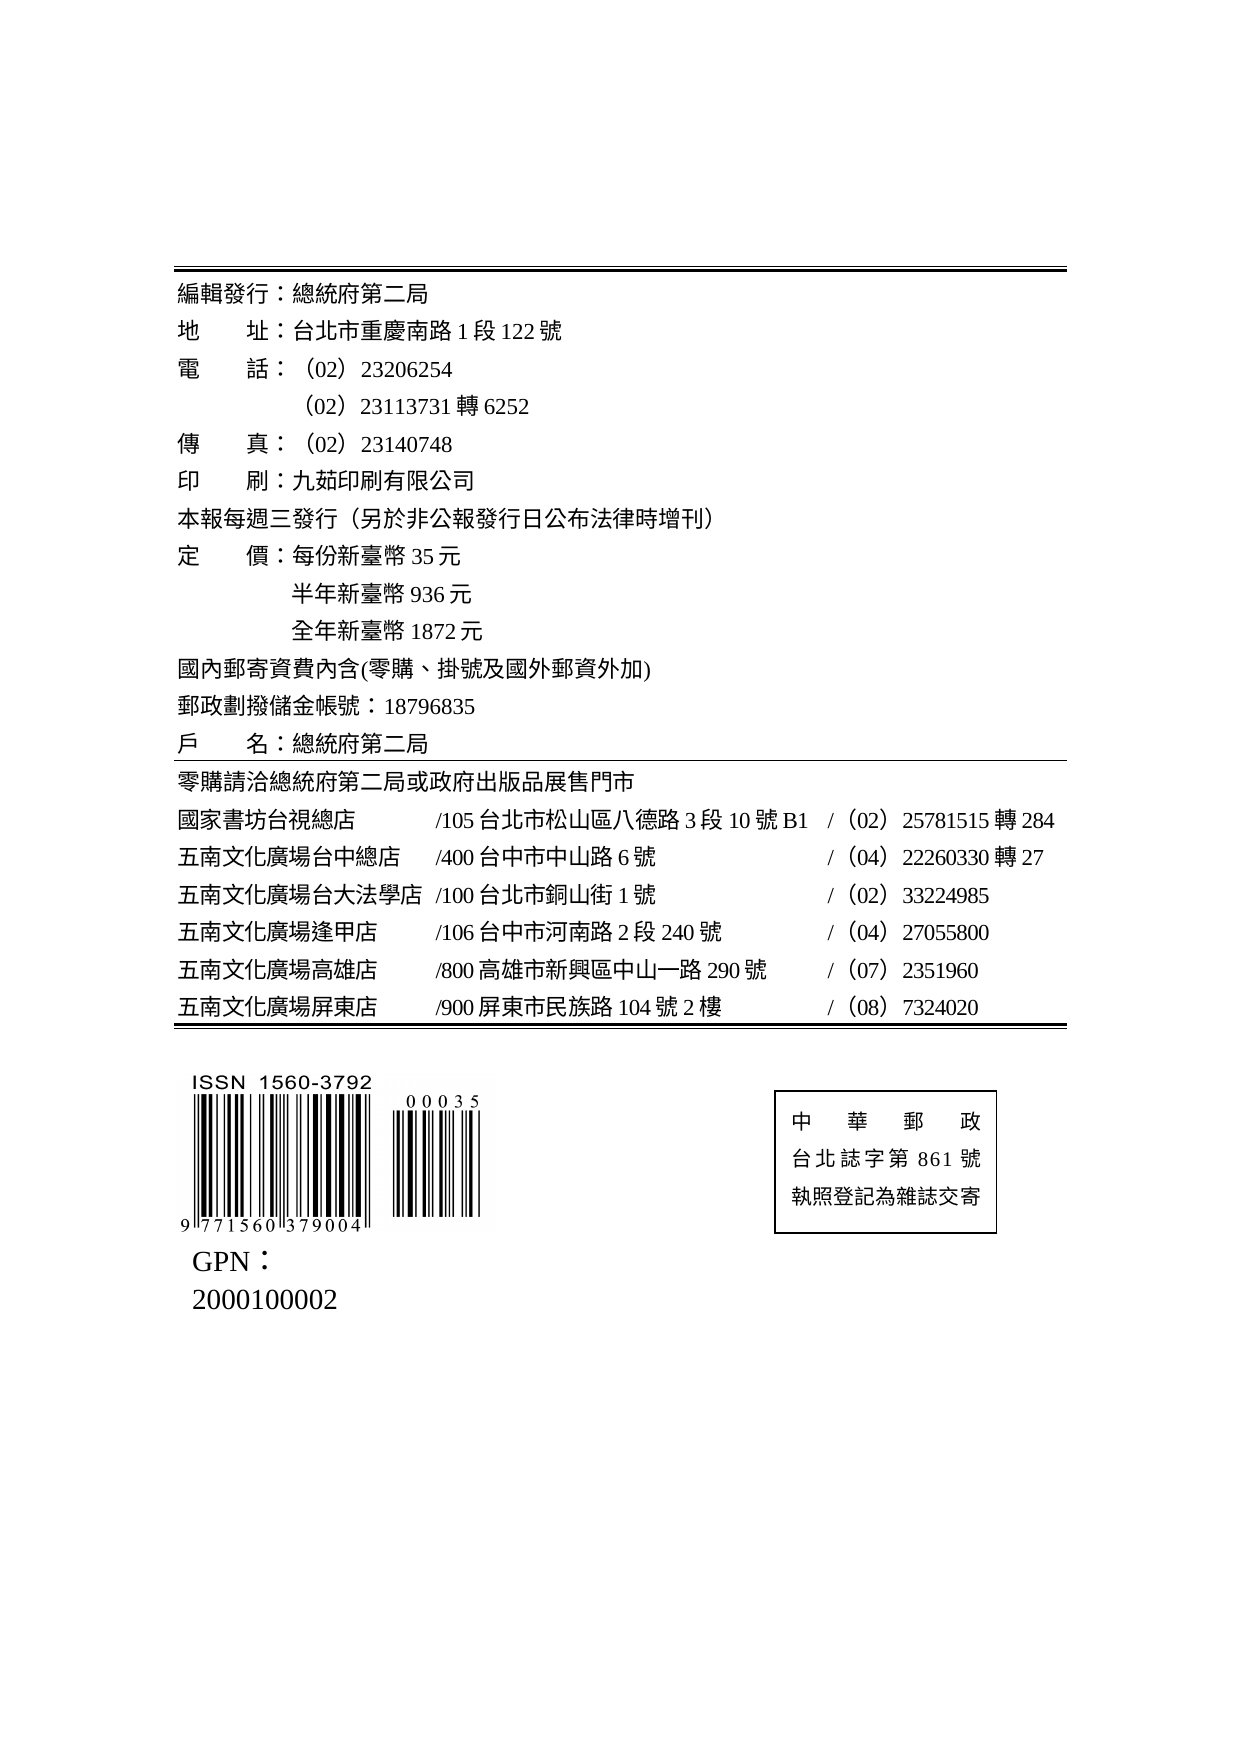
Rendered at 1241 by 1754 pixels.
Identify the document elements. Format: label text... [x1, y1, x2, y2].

table_cell /（04）27055800 [825, 911, 1067, 948]
table_cell /400台中市中山路6號 [433, 836, 824, 873]
table_cell /（07）2351960 [825, 948, 1067, 986]
table_cell /（04）22260330轉27 [825, 836, 1067, 873]
table_cell 五南文化廣場高雄店 [174, 948, 432, 986]
table_cell 國家書坊台視總店 [174, 798, 432, 836]
table_cell /800高雄市新興區中山一路290號 [433, 948, 824, 986]
table_cell 五南文化廣場屏東店 [174, 986, 432, 1023]
table_cell /（08）7324020 [825, 986, 1067, 1023]
table_cell GPN： 2000100002 [174, 1029, 560, 1317]
picture [177, 1074, 497, 1235]
table_cell 零購請洽總統府第二局或政府出版品展售門市 [174, 761, 1067, 798]
table_cell /（02）25781515轉284 [825, 798, 1067, 836]
table_cell 五南文化廣場台大法學店 [174, 873, 432, 911]
table_cell [560, 1029, 1067, 1317]
table_cell /106台中市河南路2段240號 [433, 911, 824, 948]
table_cell 五南文化廣場逢甲店 [174, 911, 432, 948]
table_header 編輯發行：總統府第二局 地 址：台北市重慶南路1段122號 電 話：（02）23206254 （02）23113731轉6252 傳 真：（02）23140748 印 刷：九茹印刷有限公司 本報每週三發行（另於非公報發行日公布法律時增刊） 定 價：每份新臺幣35元 半年新臺幣936元 全年新臺幣1872元 國內郵寄資費內含(零購、掛號及國外郵資外加) 郵政劃撥儲金帳號：18796835 戶 名：總統府第二局 [174, 272, 1067, 759]
table_cell /（02）33224985 [825, 873, 1067, 911]
table_cell 五南文化廣場台中總店 [174, 836, 432, 873]
table_cell /105台北市松山區八德路3段10號B1 [433, 798, 824, 836]
table_cell /100台北市銅山街1號 [433, 873, 824, 911]
table_cell /900屏東市民族路104號2樓 [433, 986, 824, 1023]
